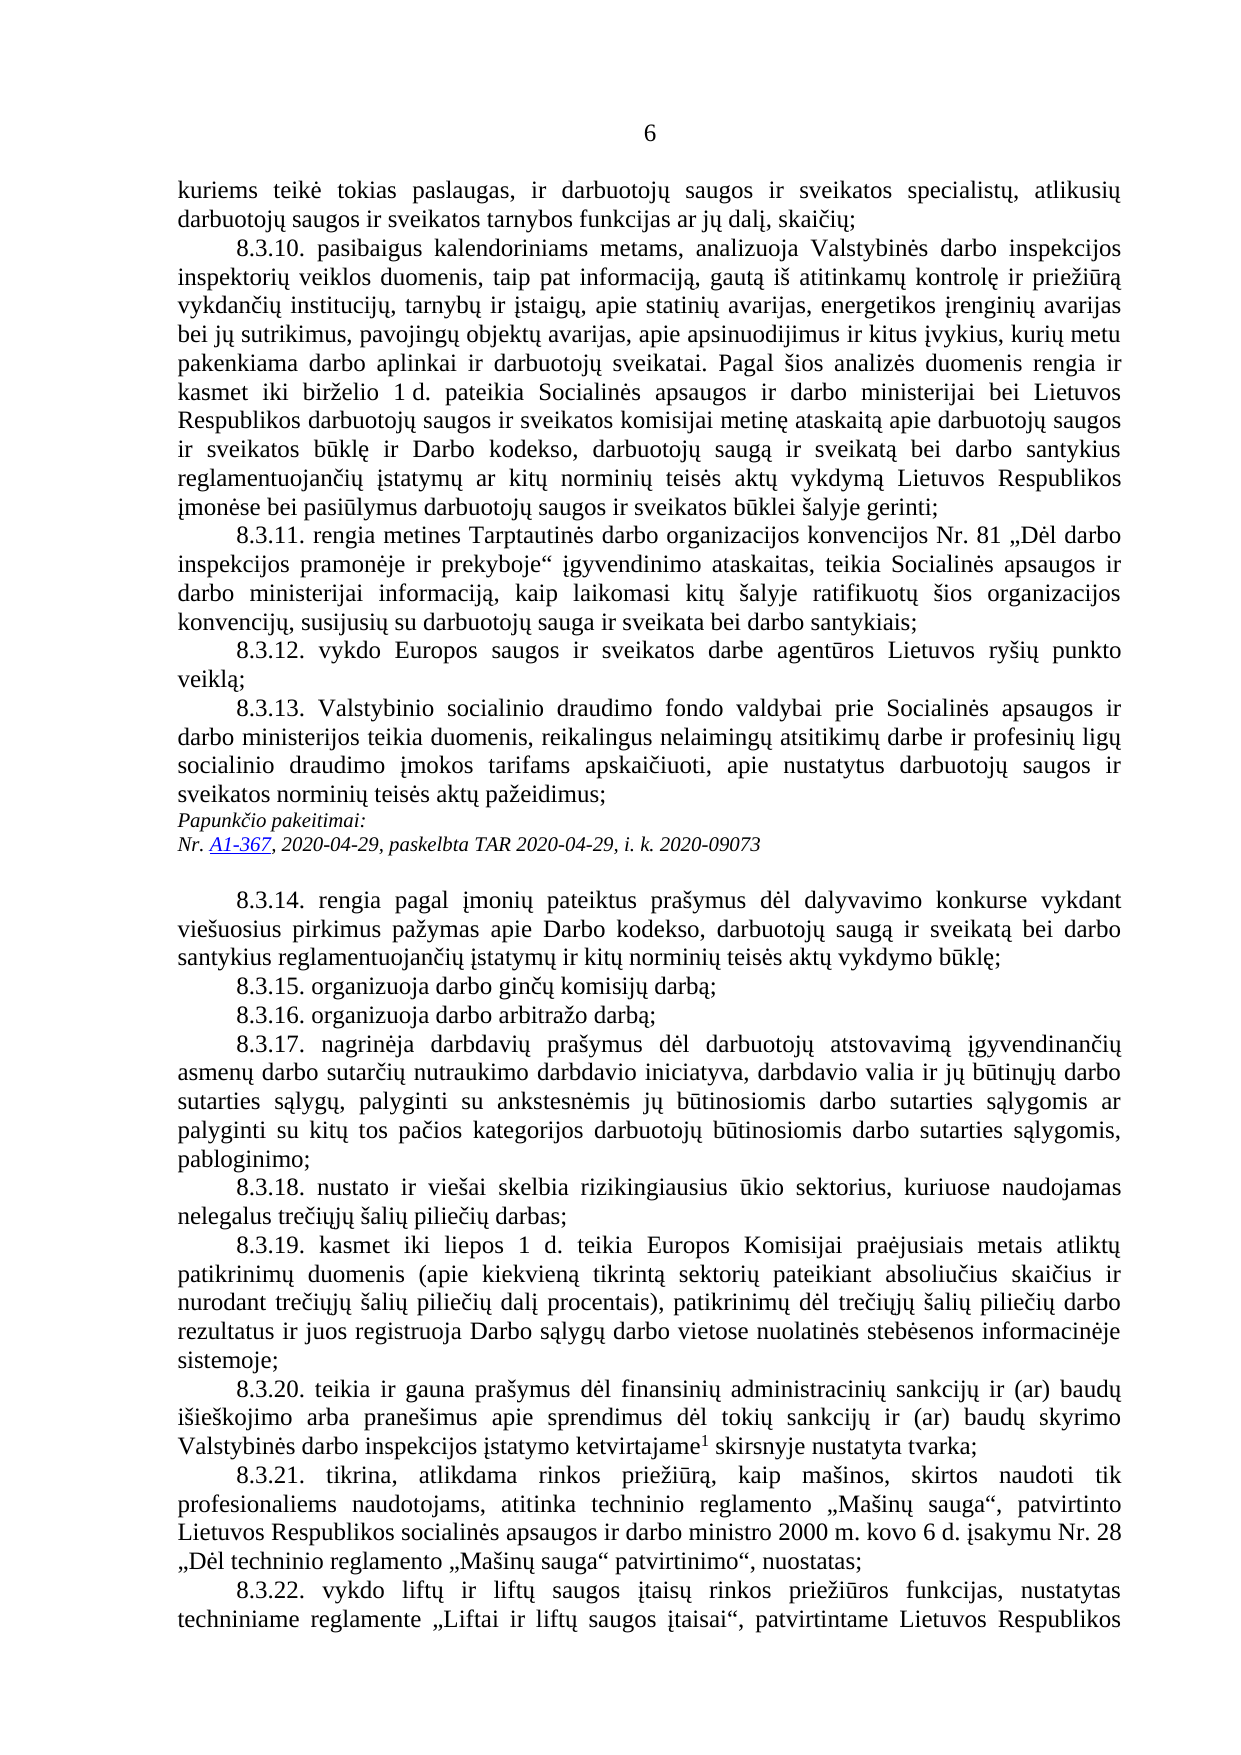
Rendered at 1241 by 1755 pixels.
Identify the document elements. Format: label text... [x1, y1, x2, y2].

text 8.3.16. organizuoja darbo arbitražo darbą; [177, 1000, 1122, 1029]
text 8.3.22. vykdo liftų ir liftų saugos įtaisų rinkos priežiūros funkcijas, nustatytas techniniame reglamente „Liftai ir liftų saugos įtaisai“, patvirtintame Lietuvos Respublikos [177, 1575, 1122, 1632]
text 8.3.10. pasibaigus kalendoriniams metams, analizuoja Valstybinės darbo inspekcijos inspektorių veiklos duomenis, taip pat informaciją, gautą iš atitinkamų kontrolę ir priežiūrą vykdančių institucijų, tarnybų ir įstaigų, apie statinių avarijas, energetikos įrenginių avarijas bei jų sutrikimus, pavojingų objektų avarijas, apie apsinuodijimus ir kitus įvykius, kurių metu pakenkiama darbo aplinkai ir darbuotojų sveikatai. Pagal šios analizės duomenis rengia ir kasmet iki birželio 1 d. pateikia Socialinės apsaugos ir darbo ministerijai bei Lietuvos Respublikos darbuotojų saugos ir sveikatos komisijai metinę ataskaitą apie darbuotojų saugos ir sveikatos būklę ir Darbo kodekso, darbuotojų saugą ir sveikatą bei darbo santykius reglamentuojančių įstatymų ar kitų norminių teisės aktų vykdymą Lietuvos Respublikos įmonėse bei pasiūlymus darbuotojų saugos ir sveikatos būklei šalyje gerinti; [177, 233, 1122, 521]
text kuriems teikė tokias paslaugas, ir darbuotojų saugos ir sveikatos specialistų, atlikusių darbuotojų saugos ir sveikatos tarnybos funkcijas ar jų dalį, skaičių; [177, 176, 1122, 233]
text 8.3.11. rengia metines Tarptautinės darbo organizacijos konvencijos Nr. 81 „Dėl darbo inspekcijos pramonėje ir prekyboje“ įgyvendinimo ataskaitas, teikia Socialinės apsaugos ir darbo ministerijai informaciją, kaip laikomasi kitų šalyje ratifikuotų šios organizacijos konvencijų, susijusių su darbuotojų sauga ir sveikata bei darbo santykiais; [177, 521, 1122, 636]
text 8.3.15. organizuoja darbo ginčų komisijų darbą; [177, 971, 1122, 1000]
text 8.3.13. Valstybinio socialinio draudimo fondo valdybai prie Socialinės apsaugos ir darbo ministerijos teikia duomenis, reikalingus nelaimingų atsitikimų darbe ir profesinių ligų socialinio draudimo įmokos tarifams apskaičiuoti, apie nustatytus darbuotojų saugos ir sveikatos norminių teisės aktų pažeidimus; [177, 693, 1122, 808]
text 8.3.12. vykdo Europos saugos ir sveikatos darbe agentūros Lietuvos ryšių punkto veiklą; [177, 636, 1122, 693]
text Nr. A1-367, 2020-04-29, paskelbta TAR 2020-04-29, i. k. 2020-09073 [177, 832, 1122, 856]
text 8.3.21. tikrina, atlikdama rinkos priežiūrą, kaip mašinos, skirtos naudoti tik profesionaliems naudotojams, atitinka techninio reglamento „Mašinų sauga“, patvirtinto Lietuvos Respublikos socialinės apsaugos ir darbo ministro 2000 m. kovo 6 d. įsakymu Nr. 28 „Dėl techninio reglamento „Mašinų sauga“ patvirtinimo“, nuostatas; [177, 1460, 1122, 1575]
text 8.3.20. teikia ir gauna prašymus dėl finansinių administracinių sankcijų ir (ar) baudų išieškojimo arba pranešimus apie sprendimus dėl tokių sankcijų ir (ar) baudų skyrimo Valstybinės darbo inspekcijos įstatymo ketvirtajame1 skirsnyje nustatyta tvarka; [177, 1374, 1122, 1460]
text 8.3.19. kasmet iki liepos 1 d. teikia Europos Komisijai praėjusiais metais atliktų patikrinimų duomenis (apie kiekvieną tikrintą sektorių pateikiant absoliučius skaičius ir nurodant trečiųjų šalių piliečių dalį procentais), patikrinimų dėl trečiųjų šalių piliečių darbo rezultatus ir juos registruoja Darbo sąlygų darbo vietose nuolatinės stebėsenos informacinėje sistemoje; [177, 1230, 1122, 1374]
text 8.3.18. nustato ir viešai skelbia rizikingiausius ūkio sektorius, kuriuose naudojamas nelegalus trečiųjų šalių piliečių darbas; [177, 1172, 1122, 1230]
text Papunkčio pakeitimai: [177, 808, 1122, 832]
text 8.3.14. rengia pagal įmonių pateiktus prašymus dėl dalyvavimo konkurse vykdant viešuosius pirkimus pažymas apie Darbo kodekso, darbuotojų saugą ir sveikatą bei darbo santykius reglamentuojančių įstatymų ir kitų norminių teisės aktų vykdymo būklę; [177, 885, 1122, 971]
text 8.3.17. nagrinėja darbdavių prašymus dėl darbuotojų atstovavimą įgyvendinančių asmenų darbo sutarčių nutraukimo darbdavio iniciatyva, darbdavio valia ir jų būtinųjų darbo sutarties sąlygų, palyginti su ankstesnėmis jų būtinosiomis darbo sutarties sąlygomis ar palyginti su kitų tos pačios kategorijos darbuotojų būtinosiomis darbo sutarties sąlygomis, pabloginimo; [177, 1029, 1122, 1172]
